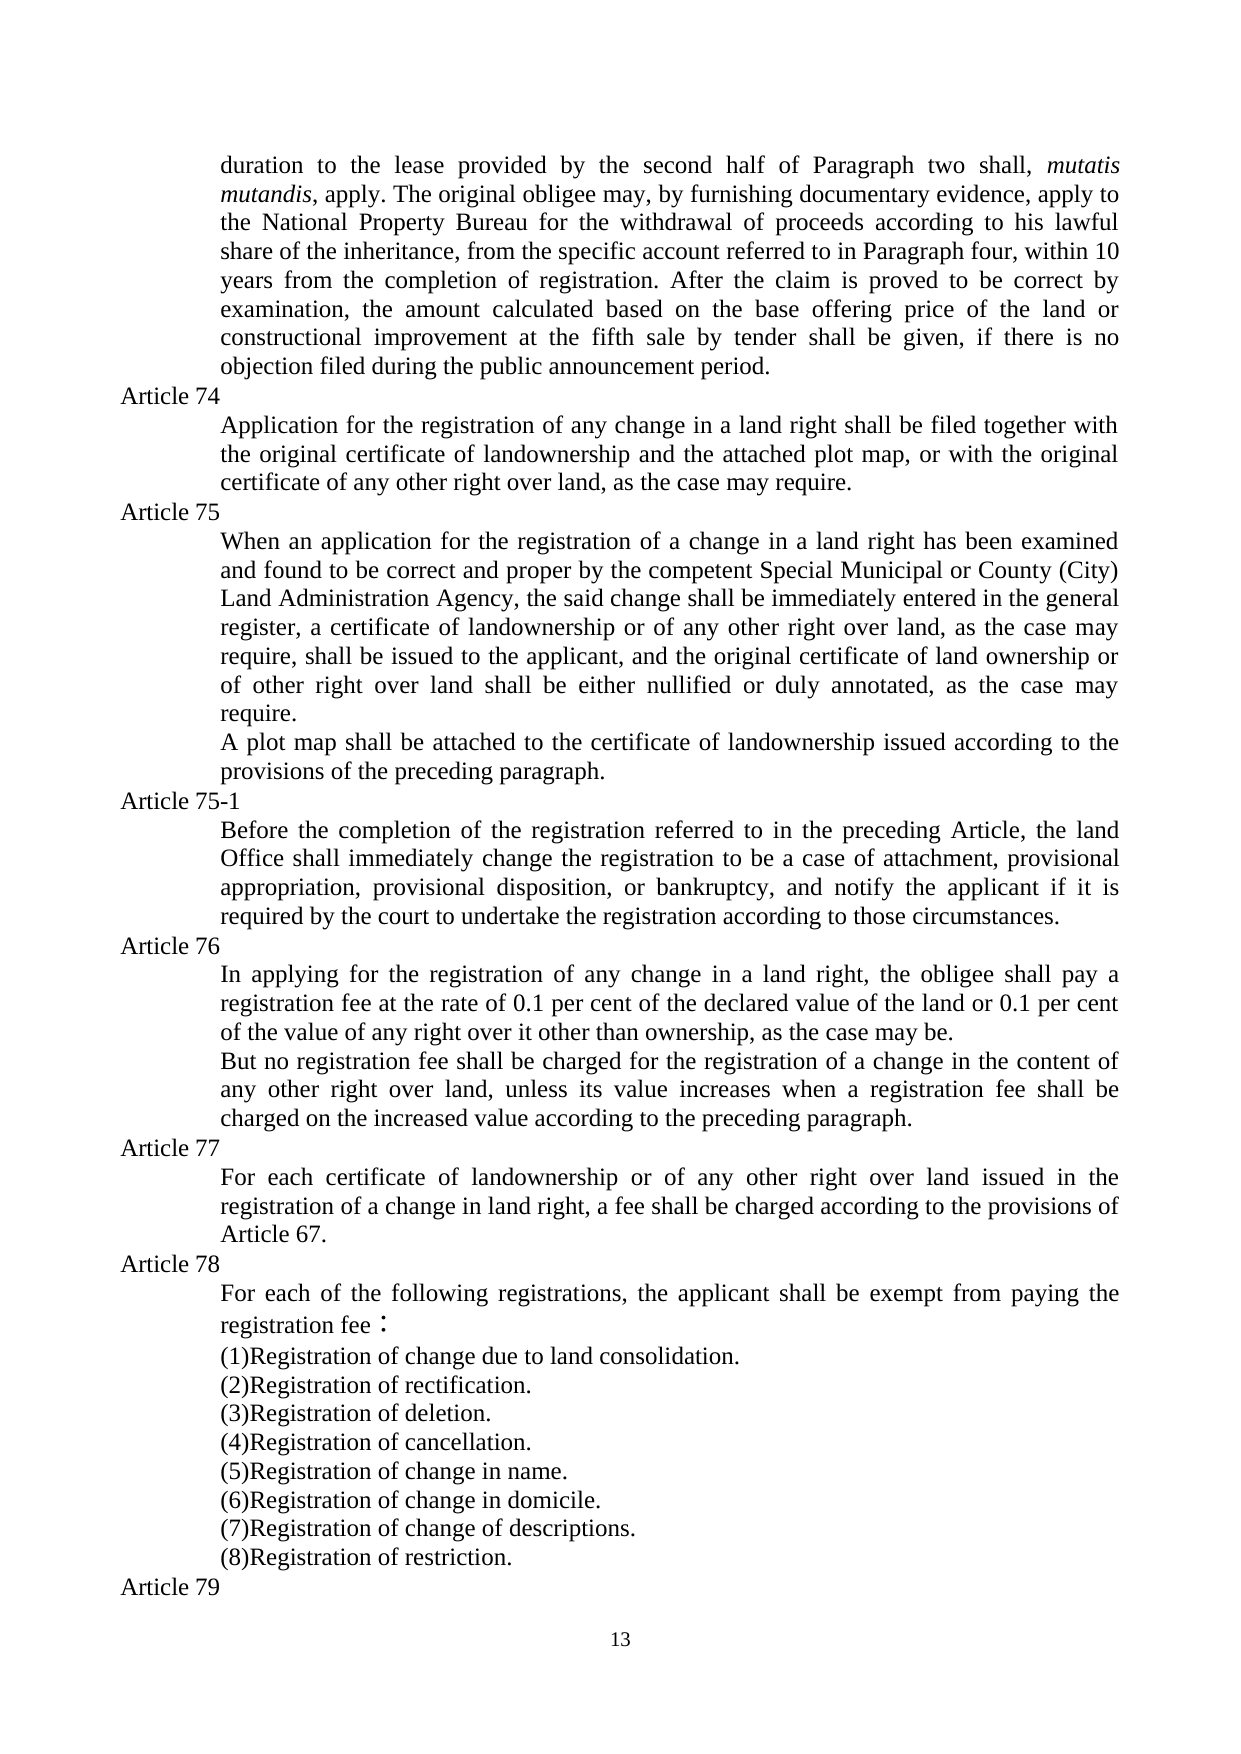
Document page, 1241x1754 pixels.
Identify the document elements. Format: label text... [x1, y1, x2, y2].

text (5)Registration of change in name. [220, 1456, 1120, 1485]
text For each certificate of landownership or of any other right over land issued in the registration of a change in land right, a fee shall be charged according to the provisions of Article 67. [220, 1162, 1120, 1248]
text Article 74 [120, 381, 1120, 410]
text (6)Registration of change in domicile. [220, 1485, 1120, 1513]
text Article 75 [120, 497, 1120, 526]
text duration to the lease provided by the second half of Paragraph two shall, mutatis mutandis, apply. The original obligee may, by furnishing documentary evidence, apply to the National Property Bureau for the withdrawal of proceeds according to his lawful share of the inheritance, from the specific account referred to in Paragraph four, within 10 years from the completion of registration. After the claim is proved to be correct by examination, the amount calculated based on the base offering price of the land or constructional improvement at the fifth sale by tender shall be given, if there is no objection filed during the public announcement period. [220, 150, 1120, 380]
text Article 75-1 [120, 786, 1120, 815]
text (7)Registration of change of descriptions. [220, 1513, 1120, 1542]
text (4)Registration of cancellation. [220, 1427, 1120, 1456]
text But no registration fee shall be charged for the registration of a change in the content of any other right over land, unless its value increases when a registration fee shall be charged on the increased value according to the preceding paragraph. [220, 1046, 1120, 1132]
text Article 76 [120, 931, 1120, 959]
text Application for the registration of any change in a land right shall be filed together with the original certificate of landownership and the attached plot map, or with the original certificate of any other right over land, as the case may require. [220, 410, 1120, 496]
text Article 77 [120, 1133, 1120, 1162]
text (2)Registration of rectification. [220, 1370, 1120, 1398]
text When an application for the registration of a change in a land right has been examined and found to be correct and proper by the competent Special Municipal or County (City) Land Administration Agency, the said change shall be immediately entered in the general register, a certificate of landownership or of any other right over land, as the case may require, shall be issued to the applicant, and the original certificate of land ownership or of other right over land shall be either nullified or duly annotated, as the case may require. [220, 526, 1120, 727]
text Before the completion of the registration referred to in the preceding Article, the land Office shall immediately change the registration to be a case of attachment, provisional appropriation, provisional disposition, or bankruptcy, and notify the applicant if it is required by the court to undertake the registration according to those circumstances. [220, 815, 1120, 930]
text (8)Registration of restriction. [220, 1542, 1120, 1571]
text A plot map shall be attached to the certificate of landownership issued according to the provisions of the preceding paragraph. [220, 727, 1120, 785]
text In applying for the registration of any change in a land right, the obligee shall pay a registration fee at the rate of 0.1 per cent of the declared value of the land or 0.1 per cent of the value of any right over it other than ownership, as the case may be. [220, 959, 1120, 1046]
text (3)Registration of deletion. [220, 1398, 1120, 1427]
text Article 79 [120, 1572, 1120, 1601]
text Article 78 [120, 1249, 1120, 1278]
text (1)Registration of change due to land consolidation. [220, 1341, 1120, 1370]
text For each of the following registrations, the applicant shall be exempt from paying the registration fee： [220, 1278, 1120, 1341]
